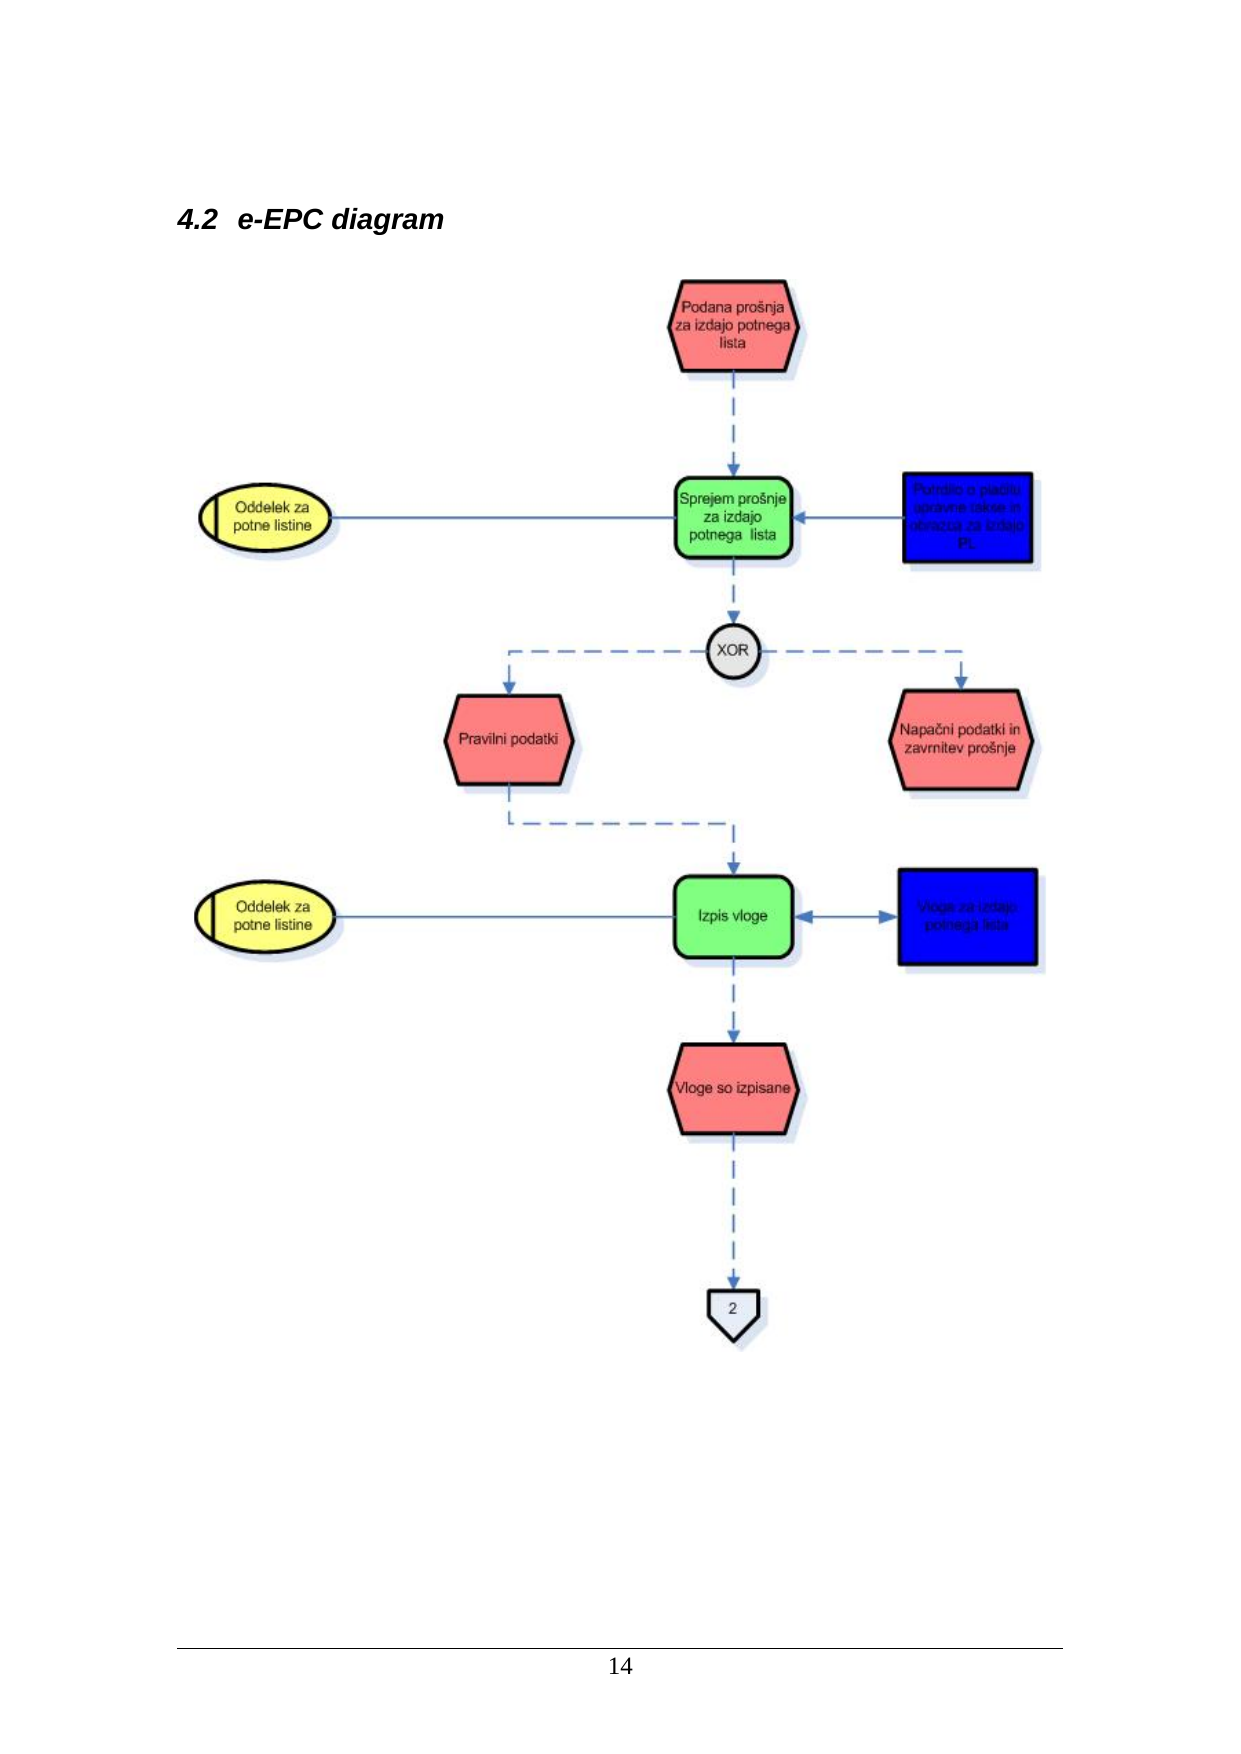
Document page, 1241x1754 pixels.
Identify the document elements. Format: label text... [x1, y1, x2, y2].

picture [193, 279, 1047, 1352]
subtitle e-EPC diagram [177, 202, 1063, 236]
